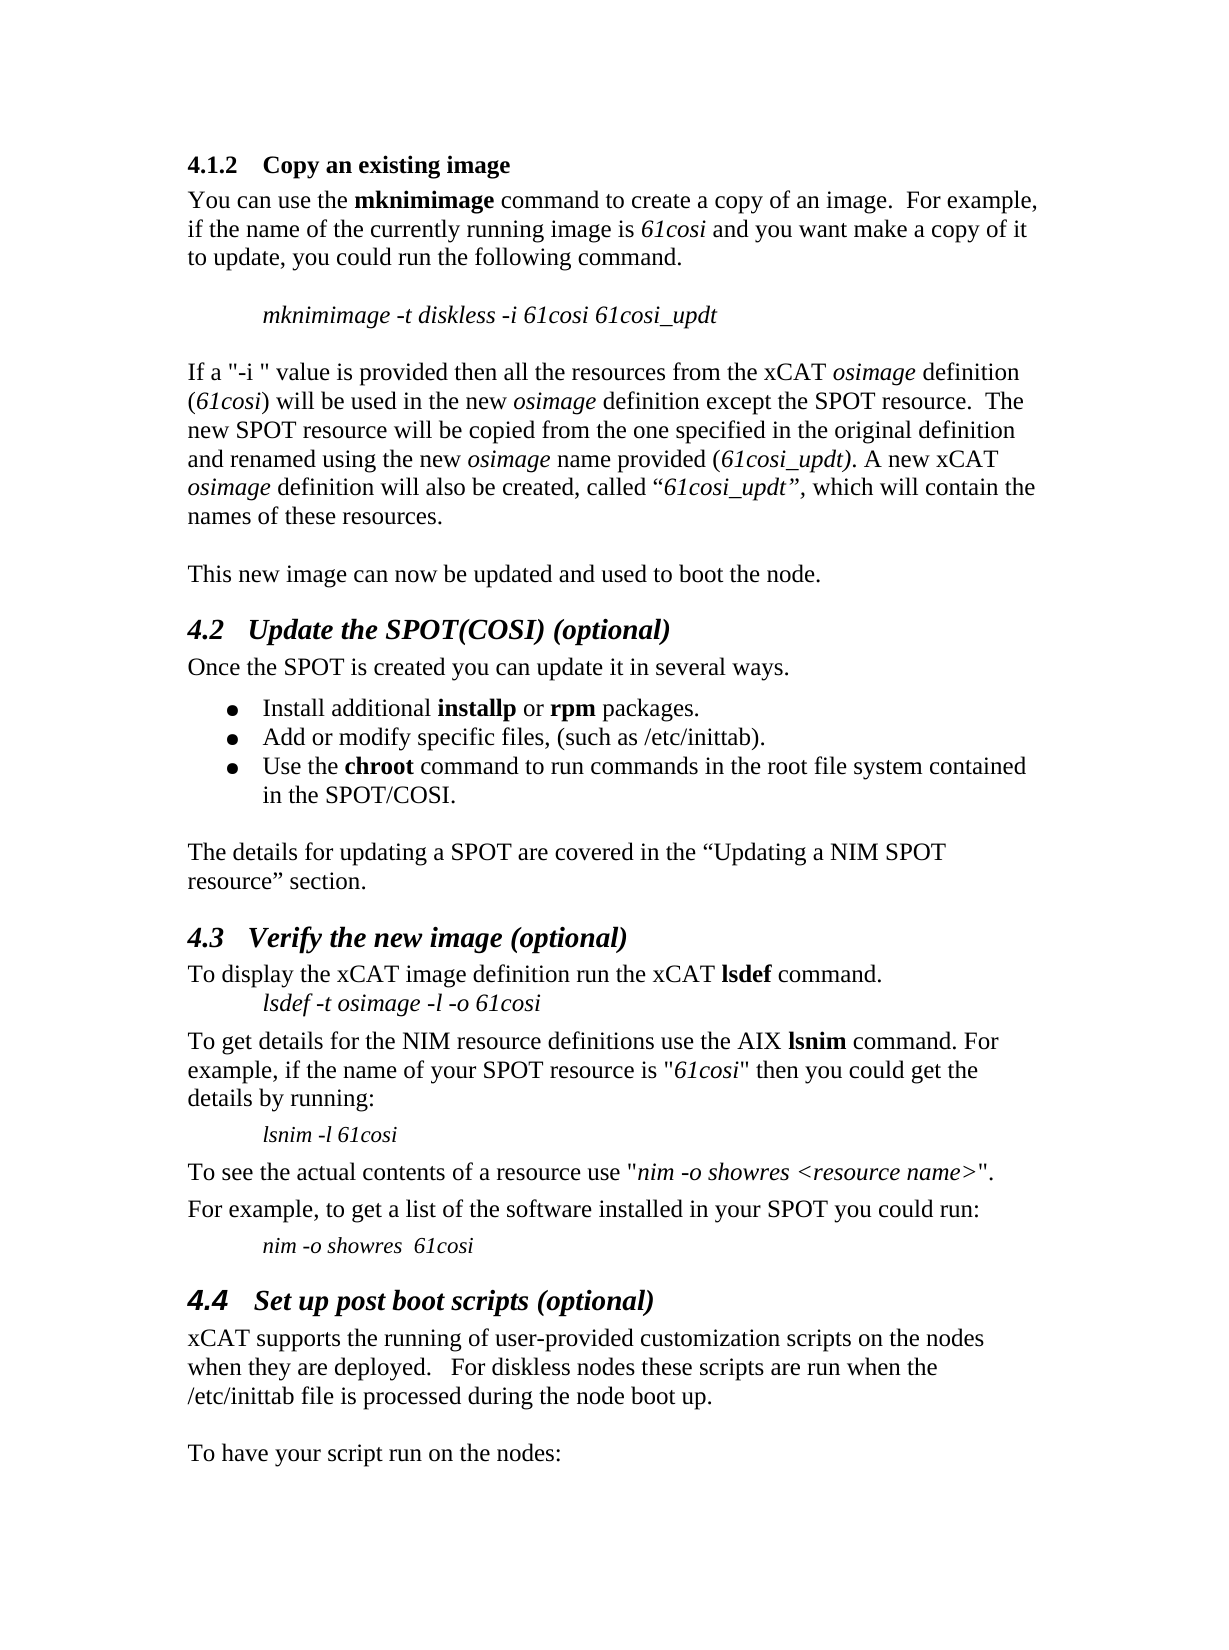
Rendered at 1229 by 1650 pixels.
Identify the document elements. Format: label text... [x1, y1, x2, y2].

text nim -o showres 61cosi [187, 1232, 1041, 1258]
text This new image can now be updated and used to boot the node. [187, 559, 1041, 587]
text For example, to get a list of the software installed in your SPOT you could run: [187, 1194, 1041, 1223]
text The details for updating a SPOT are covered in the “Updating a NIM SPOT resource” section. [187, 837, 1041, 895]
subtitle Set up post boot scripts (optional) [187, 1283, 1041, 1317]
list Add or modify specific files, (such as /etc/inittab). [225, 722, 1041, 751]
text To have your script run on the nodes: [187, 1438, 1041, 1467]
text If a "-i " value is provided then all the resources from the xCAT osimage definition (61cosi) will be used in the new osimage definition except the SPOT resource. The new SPOT resource will be copied from the one specified in the original definition and renamed using the new osimage name provided (61cosi_updt). A new xCAT osimage definition will also be created, called “61cosi_updt”, which will contain the names of these resources. [187, 357, 1041, 530]
list Use the chroot command to run commands in the root file system contained in the SPOT/COSI. [225, 751, 1041, 808]
text To display the xCAT image definition run the xCAT lsdef command. [187, 959, 1041, 988]
text xCAT supports the running of user-provided customization scripts on the nodes when they are deployed. For diskless nodes these scripts are run when the /etc/inittab file is processed during the node boot up. [187, 1323, 1041, 1409]
subtitle Copy an existing image [187, 150, 1041, 179]
list Install additional installp or rpm packages. [225, 693, 1041, 722]
text lsnim -l 61cosi [187, 1121, 1041, 1148]
subtitle Verify the new image (optional) [187, 920, 1041, 953]
text Once the SPOT is created you can update it in several ways. [187, 652, 1041, 681]
subtitle Update the SPOT(COSI) (optional) [187, 612, 1041, 646]
text mknimimage -t diskless -i 61cosi 61cosi_updt [187, 300, 1041, 329]
text To get details for the NIM resource definitions use the AIX lsnim command. For example, if the name of your SPOT resource is "61cosi" then you could get the details by running: [187, 1026, 1041, 1112]
text To see the actual contents of a resource use "nim -o showres <resource name>". [187, 1157, 1041, 1185]
text You can use the mknimimage command to create a copy of an image. For example, if the name of the currently running image is 61cosi and you want make a copy of it to update, you could run the following command. [187, 185, 1041, 271]
text lsdef -t osimage -l -o 61cosi [187, 988, 1041, 1017]
